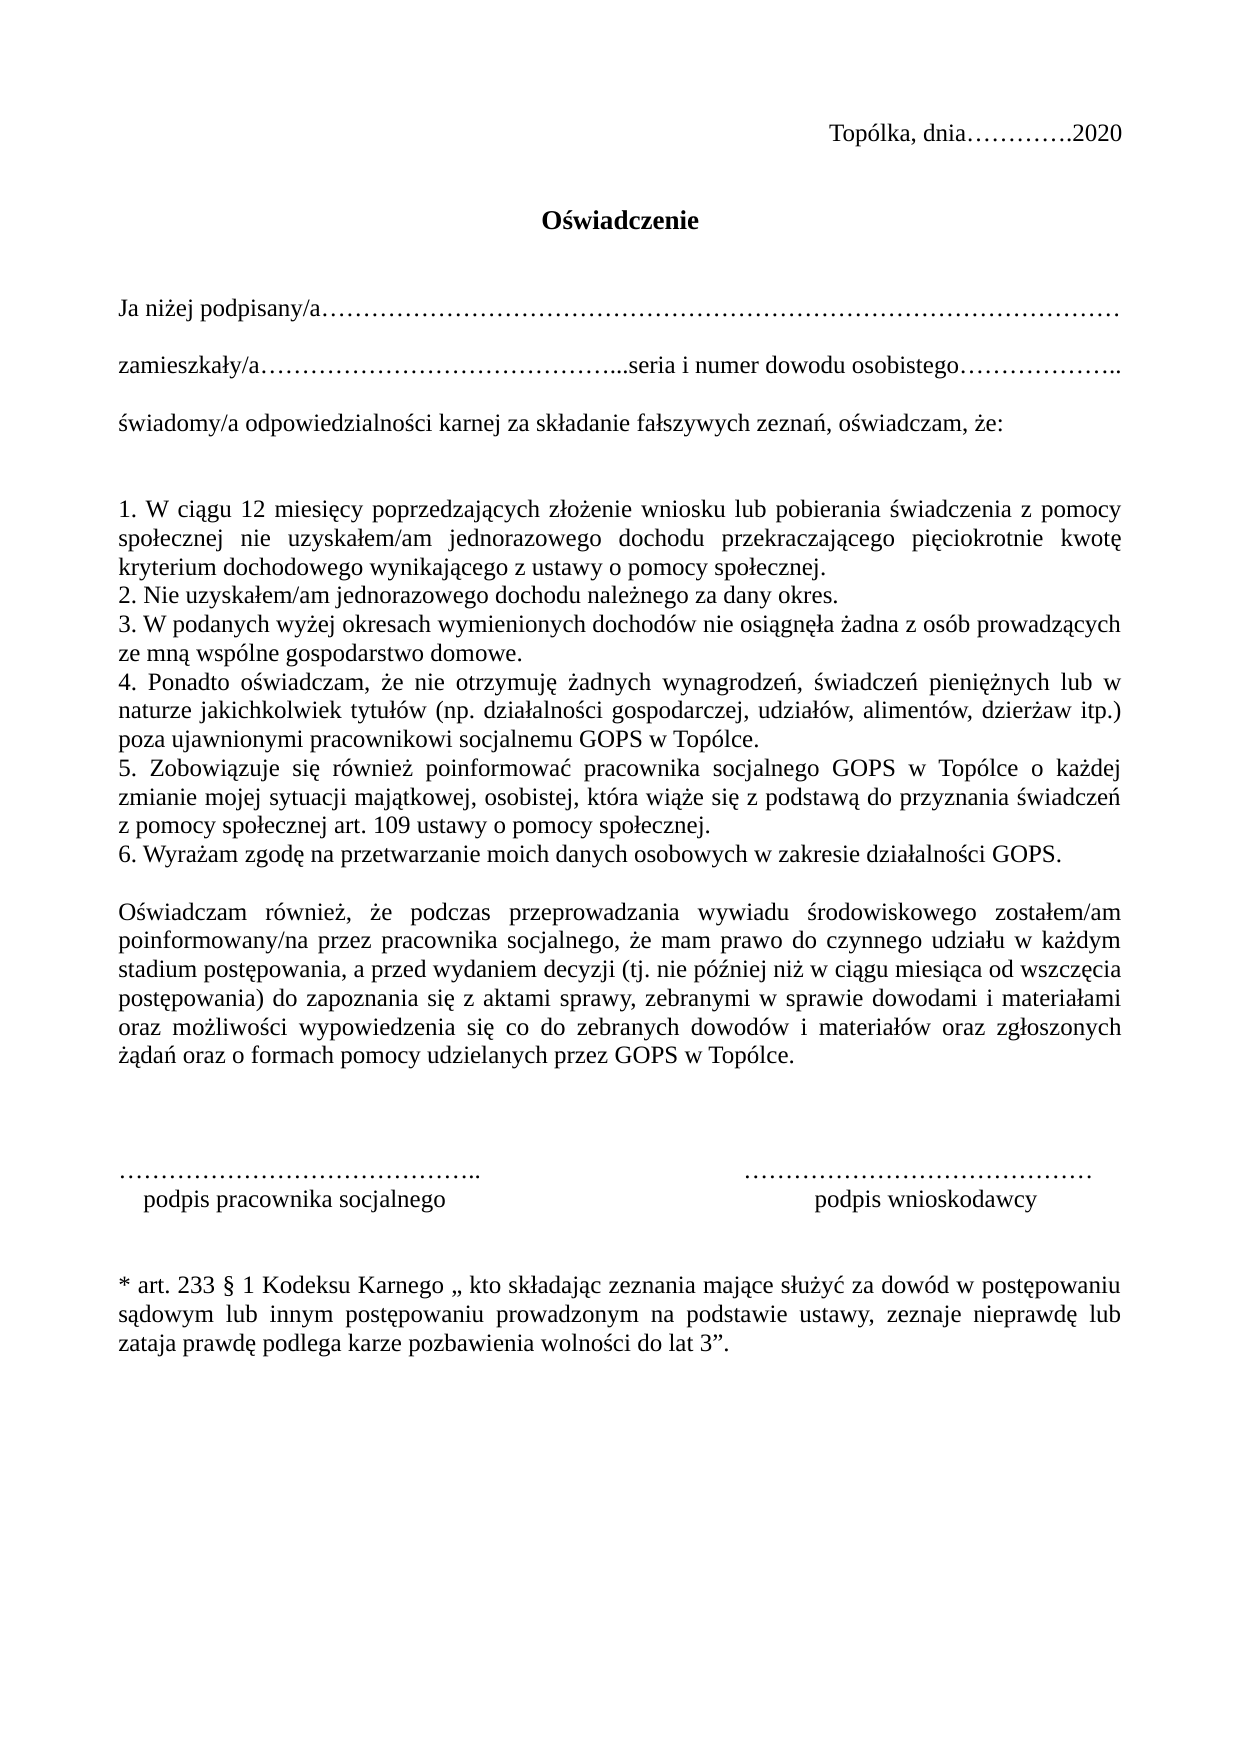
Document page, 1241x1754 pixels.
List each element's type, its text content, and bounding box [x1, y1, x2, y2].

text świadomy/a odpowiedzialności karnej za składanie fałszywych zeznań, oświadczam, że: [118, 408, 1122, 437]
text 5. Zobowiązuje się również poinformować pracownika socjalnego GOPS w Topólce o każdej zmianie mojej sytuacji majątkowej, osobistej, która wiąże się z podstawą do przyznania świadczeń z pomocy społecznej art. 109 ustawy o pomocy społecznej. [118, 753, 1122, 839]
text Topólka, dnia………….2020 [118, 118, 1122, 147]
text …………………………………….. …………………………………… [118, 1156, 1122, 1184]
text Ja niżej podpisany/a…………………………………………………………………………………… [118, 293, 1122, 322]
text zamieszkały/a……………………………………...seria i numer dowodu osobistego……………….. [118, 351, 1122, 379]
text 3. W podanych wyżej okresach wymienionych dochodów nie osiągnęła żadna z osób prowadzących ze mną wspólne gospodarstwo domowe. [118, 609, 1122, 667]
text podpis pracownika socjalnego podpis wnioskodawcy [118, 1184, 1122, 1213]
text Oświadczenie [118, 204, 1122, 236]
text 6. Wyrażam zgodę na przetwarzanie moich danych osobowych w zakresie działalności GOPS. [118, 839, 1122, 868]
text * art. 233 § 1 Kodeksu Karnego „ kto składając zeznania mające służyć za dowód w postępowaniu sądowym lub innym postępowaniu prowadzonym na podstawie ustawy, zeznaje nieprawdę lub zataja prawdę podlega karze pozbawienia wolności do lat 3”. [118, 1271, 1122, 1357]
text 2. Nie uzyskałem/am jednorazowego dochodu należnego za dany okres. [118, 581, 1122, 609]
text 1. W ciągu 12 miesięcy poprzedzających złożenie wniosku lub pobierania świadczenia z pomocy społecznej nie uzyskałem/am jednorazowego dochodu przekraczającego pięciokrotnie kwotę kryterium dochodowego wynikającego z ustawy o pomocy społecznej. [118, 494, 1122, 581]
text Oświadczam również, że podczas przeprowadzania wywiadu środowiskowego zostałem/am poinformowany/na przez pracownika socjalnego, że mam prawo do czynnego udziału w każdym stadium postępowania, a przed wydaniem decyzji (tj. nie później niż w ciągu miesiąca od wszczęcia postępowania) do zapoznania się z aktami sprawy, zebranymi w sprawie dowodami i materiałami oraz możliwości wypowiedzenia się co do zebranych dowodów i materiałów oraz zgłoszonych żądań oraz o formach pomocy udzielanych przez GOPS w Topólce. [118, 897, 1122, 1069]
text 4. Ponadto oświadczam, że nie otrzymuję żadnych wynagrodzeń, świadczeń pieniężnych lub w naturze jakichkolwiek tytułów (np. działalności gospodarczej, udziałów, alimentów, dzierżaw itp.) poza ujawnionymi pracownikowi socjalnemu GOPS w Topólce. [118, 667, 1122, 753]
